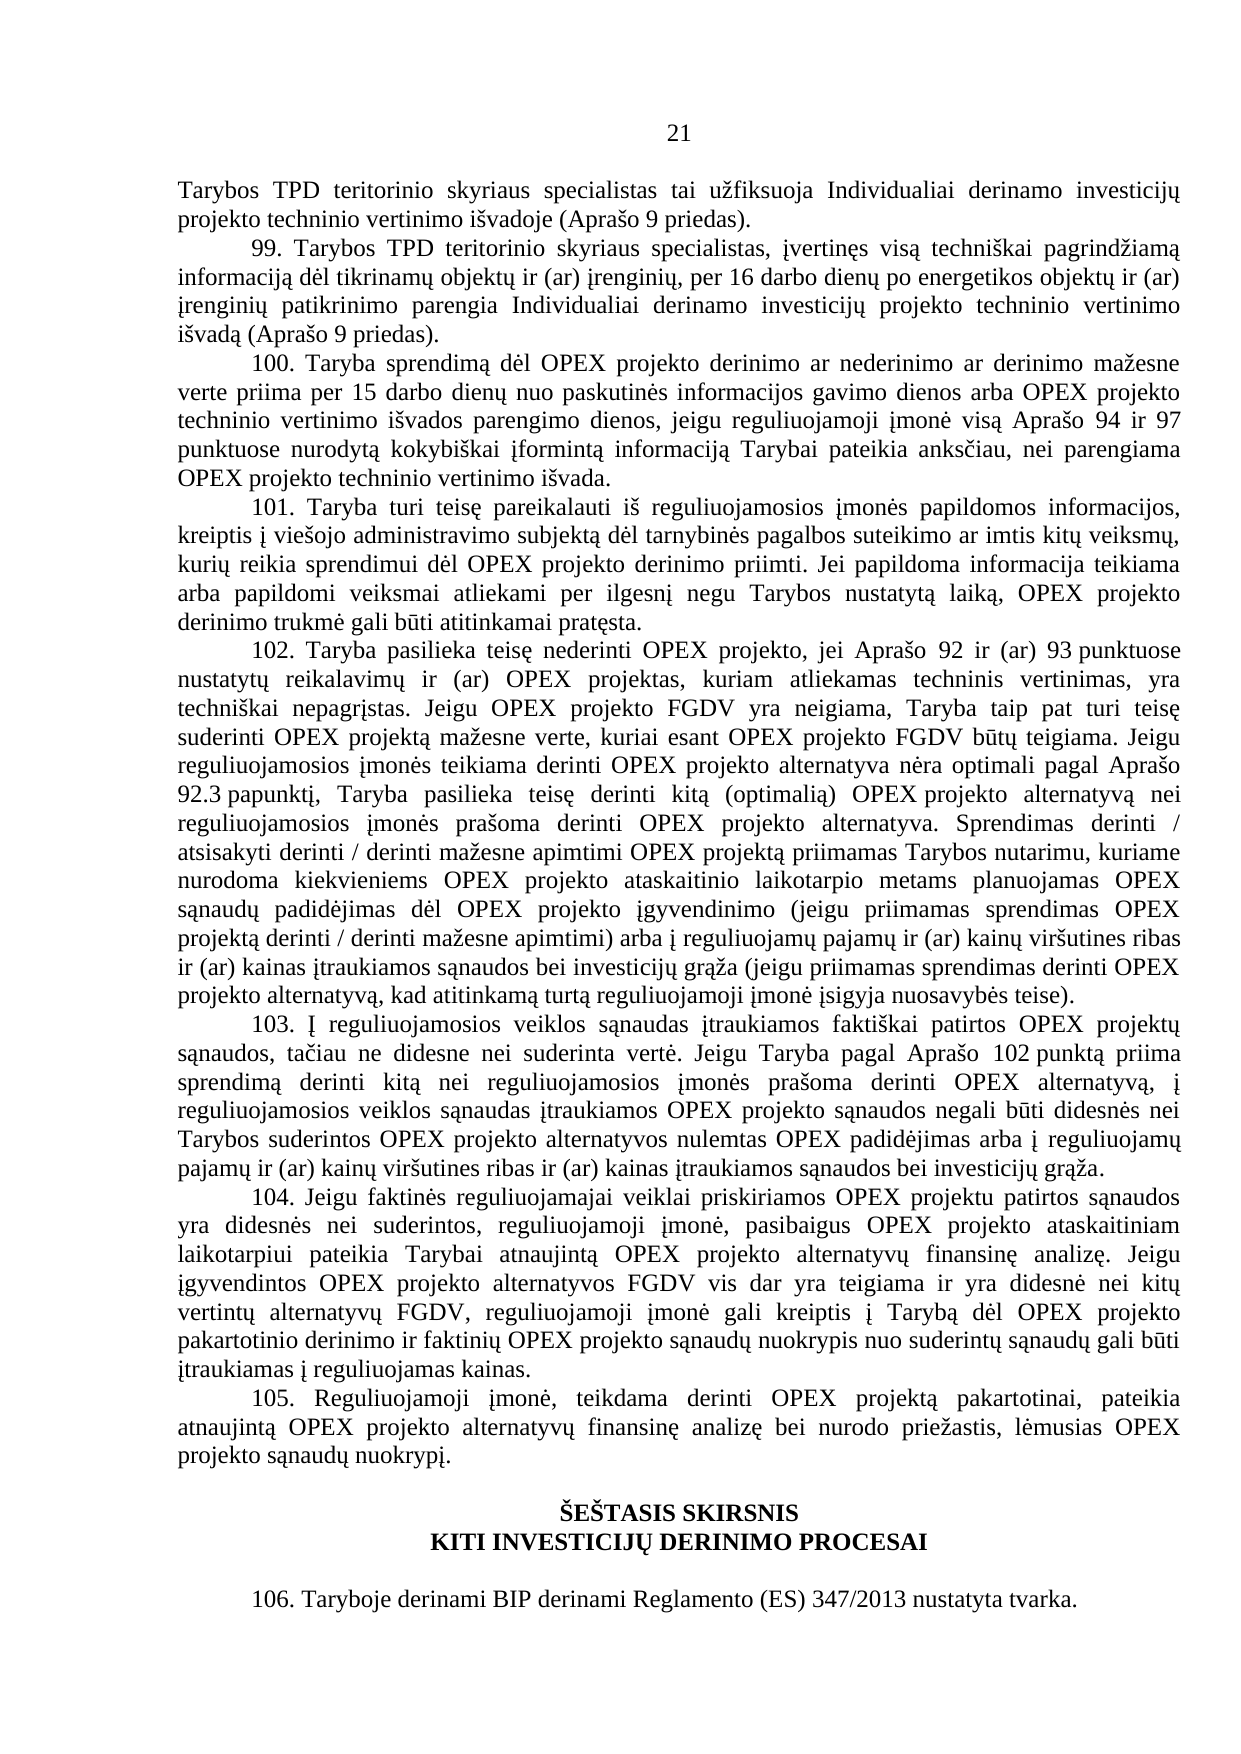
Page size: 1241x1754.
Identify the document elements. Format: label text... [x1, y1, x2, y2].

text Tarybos TPD teritorinio skyriaus specialistas tai užfiksuoja Individualiai derinamo investicijų projekto techninio vertinimo išvadoje (Aprašo 9 priedas). [177, 176, 1181, 233]
text 104. Jeigu faktinės reguliuojamajai veiklai priskiriamos OPEX projektu patirtos sąnaudos yra didesnės nei suderintos, reguliuojamoji įmonė, pasibaigus OPEX projekto ataskaitiniam laikotarpiui pateikia Tarybai atnaujintą OPEX projekto alternatyvų finansinę analizę. Jeigu įgyvendintos OPEX projekto alternatyvos FGDV vis dar yra teigiama ir yra didesnė nei kitų vertintų alternatyvų FGDV, reguliuojamoji įmonė gali kreiptis į Tarybą dėl OPEX projekto pakartotinio derinimo ir faktinių OPEX projekto sąnaudų nuokrypis nuo suderintų sąnaudų gali būti įtraukiamas į reguliuojamas kainas. [177, 1182, 1181, 1383]
text šeštasis skirsnis [177, 1498, 1181, 1527]
text 99. Tarybos TPD teritorinio skyriaus specialistas, įvertinęs visą techniškai pagrindžiamą informaciją dėl tikrinamų objektų ir (ar) įrenginių, per 16 darbo dienų po energetikos objektų ir (ar) įrenginių patikrinimo parengia Individualiai derinamo investicijų projekto techninio vertinimo išvadą (Aprašo 9 priedas). [177, 233, 1181, 348]
text 100. Taryba sprendimą dėl OPEX projekto derinimo ar nederinimo ar derinimo mažesne verte priima per 15 darbo dienų nuo paskutinės informacijos gavimo dienos arba OPEX projekto techninio vertinimo išvados parengimo dienos, jeigu reguliuojamoji įmonė visą Aprašo 94 ir 97 punktuose nurodytą kokybiškai įformintą informaciją Tarybai pateikia anksčiau, nei parengiama OPEX projekto techninio vertinimo išvada. [177, 348, 1181, 492]
text Kiti investicijų derinimo procesai [177, 1527, 1181, 1556]
text 102. Taryba pasilieka teisę nederinti OPEX projekto, jei Aprašo 92 ir (ar) 93 punktuose nustatytų reikalavimų ir (ar) OPEX projektas, kuriam atliekamas techninis vertinimas, yra techniškai nepagrįstas. Jeigu OPEX projekto FGDV yra neigiama, Taryba taip pat turi teisę suderinti OPEX projektą mažesne verte, kuriai esant OPEX projekto FGDV būtų teigiama. Jeigu reguliuojamosios įmonės teikiama derinti OPEX projekto alternatyva nėra optimali pagal Aprašo 92.3 papunktį, Taryba pasilieka teisę derinti kitą (optimalią) OPEX projekto alternatyvą nei reguliuojamosios įmonės prašoma derinti OPEX projekto alternatyva. Sprendimas derinti / atsisakyti derinti / derinti mažesne apimtimi OPEX projektą priimamas Tarybos nutarimu, kuriame nurodoma kiekvieniems OPEX projekto ataskaitinio laikotarpio metams planuojamas OPEX sąnaudų padidėjimas dėl OPEX projekto įgyvendinimo (jeigu priimamas sprendimas OPEX projektą derinti / derinti mažesne apimtimi) arba į reguliuojamų pajamų ir (ar) kainų viršutines ribas ir (ar) kainas įtraukiamos sąnaudos bei investicijų grąža (jeigu priimamas sprendimas derinti OPEX projekto alternatyvą, kad atitinkamą turtą reguliuojamoji įmonė įsigyja nuosavybės teise). [177, 636, 1181, 1009]
text 101. Taryba turi teisę pareikalauti iš reguliuojamosios įmonės papildomos informacijos, kreiptis į viešojo administravimo subjektą dėl tarnybinės pagalbos suteikimo ar imtis kitų veiksmų, kurių reikia sprendimui dėl OPEX projekto derinimo priimti. Jei papildoma informacija teikiama arba papildomi veiksmai atliekami per ilgesnį negu Tarybos nustatytą laiką, OPEX projekto derinimo trukmė gali būti atitinkamai pratęsta. [177, 492, 1181, 636]
text 103. Į reguliuojamosios veiklos sąnaudas įtraukiamos faktiškai patirtos OPEX projektų sąnaudos, tačiau ne didesne nei suderinta vertė. Jeigu Taryba pagal Aprašo 102 punktą priima sprendimą derinti kitą nei reguliuojamosios įmonės prašoma derinti OPEX alternatyvą, į reguliuojamosios veiklos sąnaudas įtraukiamos OPEX projekto sąnaudos negali būti didesnės nei Tarybos suderintos OPEX projekto alternatyvos nulemtas OPEX padidėjimas arba į reguliuojamų pajamų ir (ar) kainų viršutines ribas ir (ar) kainas įtraukiamos sąnaudos bei investicijų grąža. [177, 1009, 1181, 1182]
text 106. Taryboje derinami BIP derinami Reglamento (ES) 347/2013 nustatyta tvarka. [177, 1584, 1181, 1613]
text 105. Reguliuojamoji įmonė, teikdama derinti OPEX projektą pakartotinai, pateikia atnaujintą OPEX projekto alternatyvų finansinę analizę bei nurodo priežastis, lėmusias OPEX projekto sąnaudų nuokrypį. [177, 1383, 1181, 1469]
